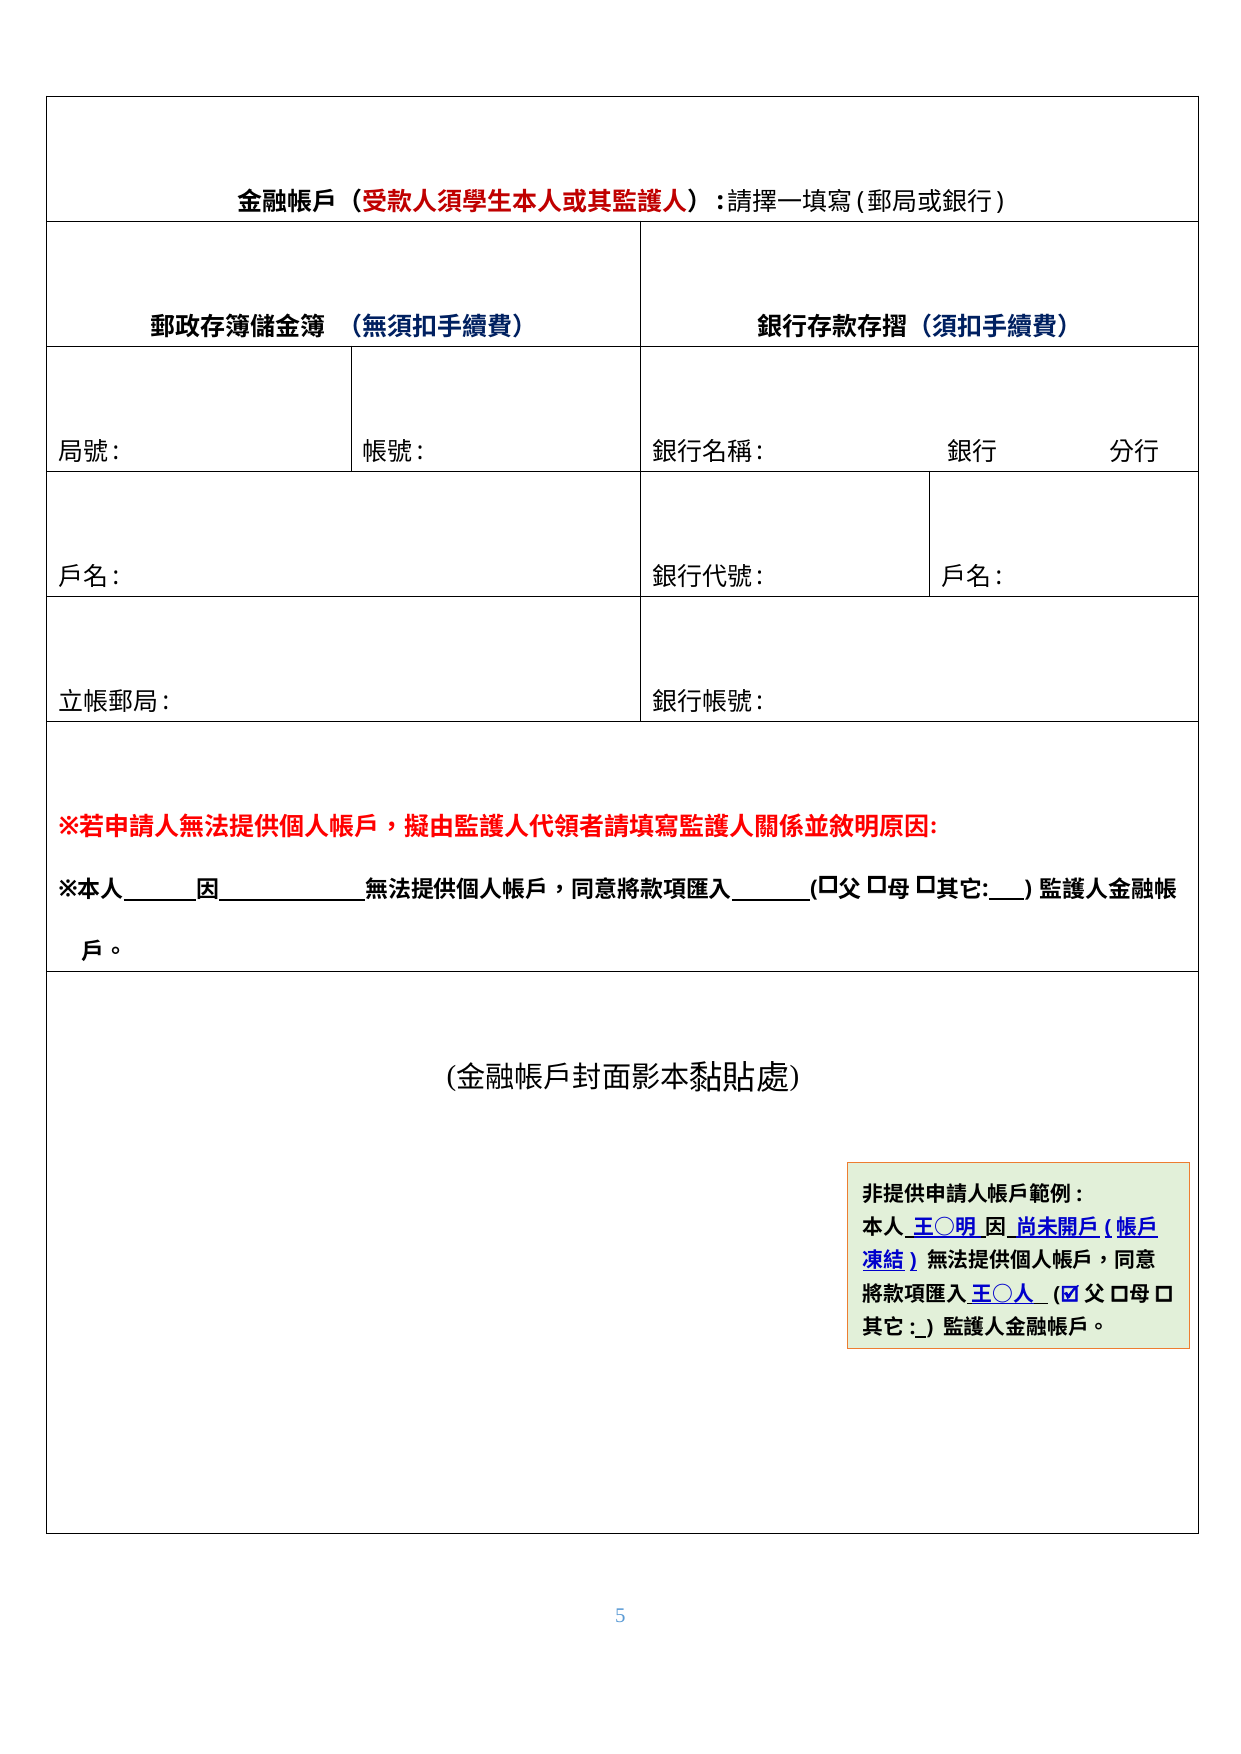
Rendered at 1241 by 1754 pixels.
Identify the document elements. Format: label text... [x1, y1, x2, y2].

table_header 金融帳戶（受款人須學生本人或其監護人）:請擇一填寫(郵局或銀行) [47, 97, 1198, 221]
table_cell 立帳郵局: [47, 597, 640, 721]
table_cell (金融帳戶封面影本黏貼處) 中華民國 111 年 3 月 日 [47, 972, 1198, 1533]
table_cell 局號: [47, 347, 351, 471]
table_cell 郵政存簿儲金簿 （無須扣手續費） [47, 222, 640, 346]
table_cell ※若申請人無法提供個人帳戶，擬由監護人代領者請填寫監護人關係並敘明原因: ※本人 因 無法提供個人帳戶，同意將款項匯入 (父 母 其它: ) 監護人金融帳戶。 [47, 722, 1198, 971]
table_cell 銀行代號: [641, 472, 929, 596]
table_cell 戶名: [930, 472, 1198, 596]
table_cell 銀行帳號: [641, 597, 1198, 721]
table_cell 帳號: [352, 347, 640, 471]
table_cell 銀行存款存摺（須扣手續費） [641, 222, 1198, 346]
table_cell 戶名: [47, 472, 640, 596]
table_cell 銀行名稱: 銀行 分行 [641, 347, 1198, 471]
